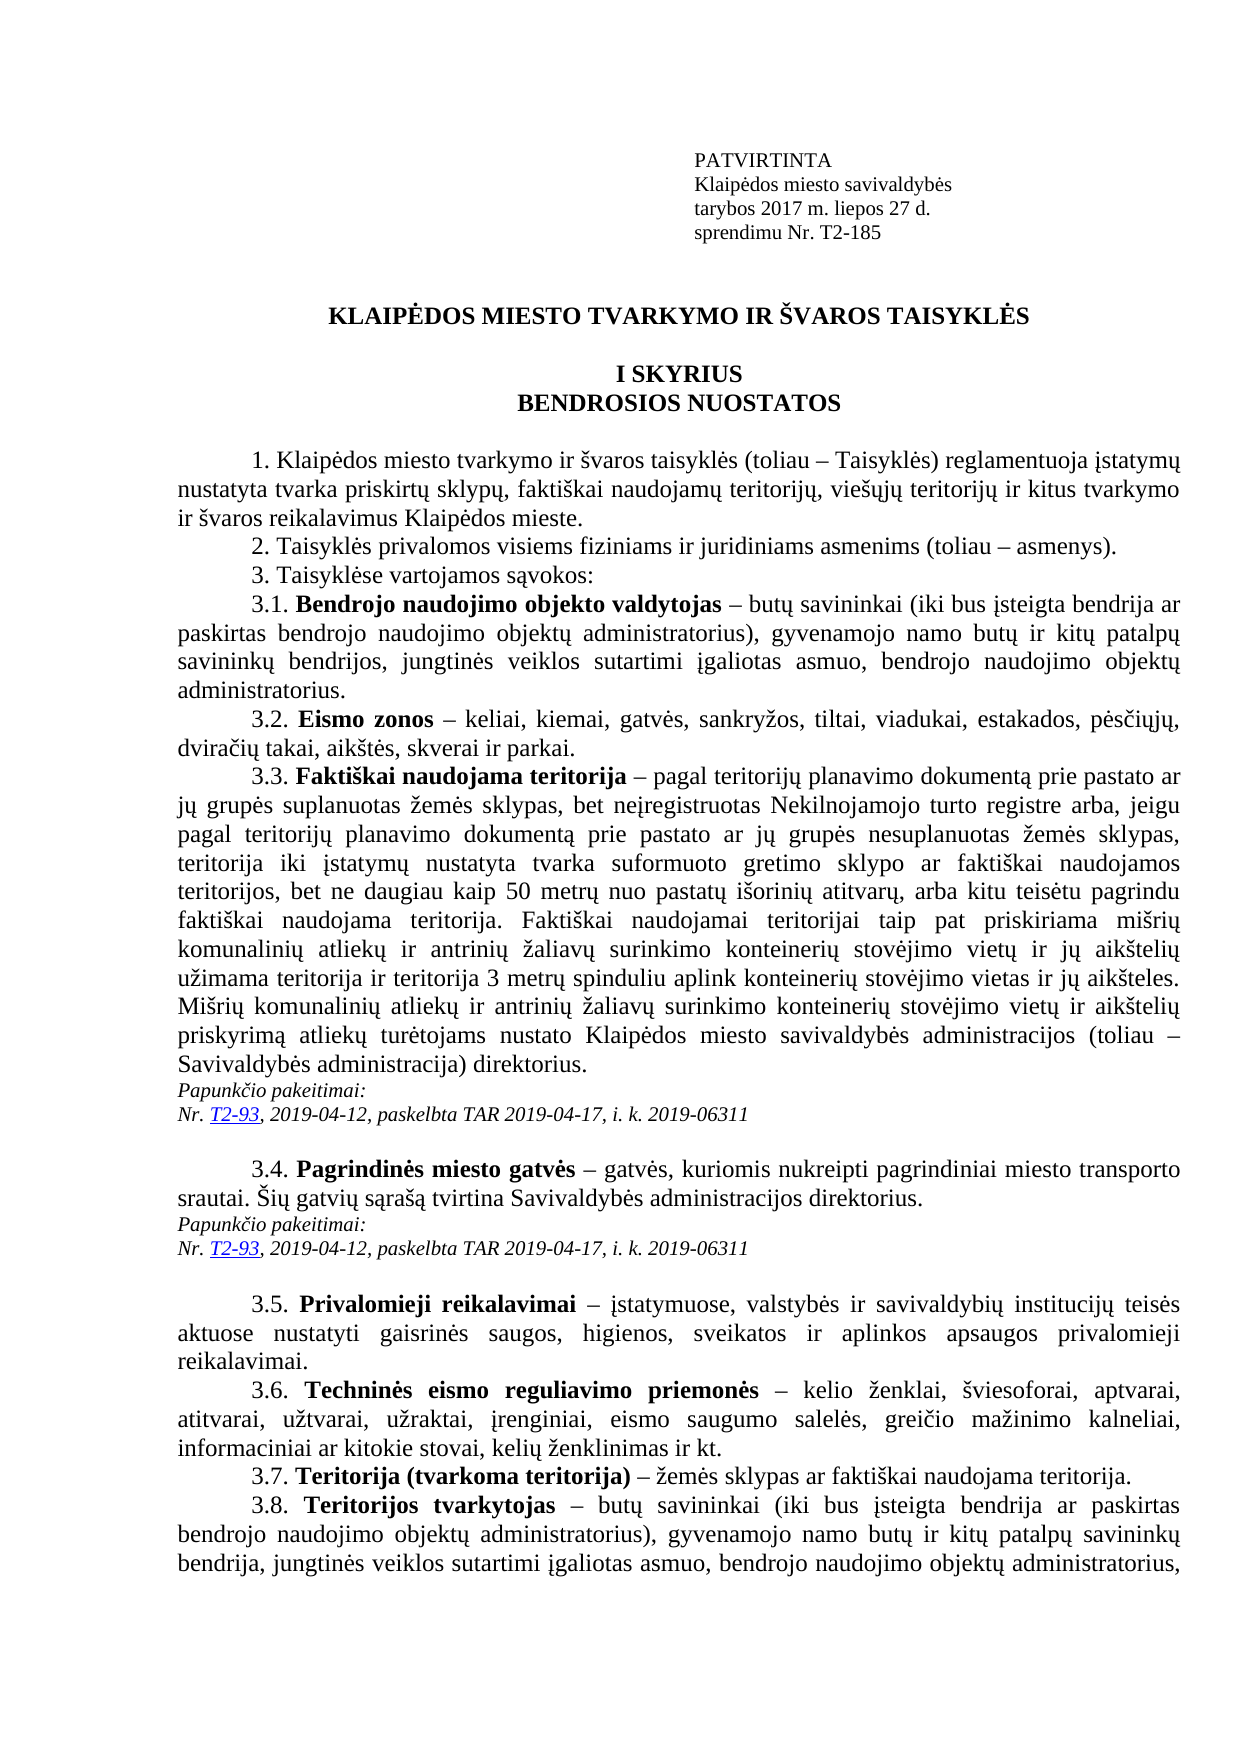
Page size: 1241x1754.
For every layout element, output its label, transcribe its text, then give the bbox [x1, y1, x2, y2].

text PATVIRTINTA [694, 148, 1181, 172]
text 2. Taisyklės privalomos visiems fiziniams ir juridiniams asmenims (toliau – asmenys). [177, 531, 1181, 560]
text 3.3. Faktiškai naudojama teritorija – pagal teritorijų planavimo dokumentą prie pastato ar jų grupės suplanuotas žemės sklypas, bet neįregistruotas Nekilnojamojo turto registre arba, jeigu pagal teritorijų planavimo dokumentą prie pastato ar jų grupės nesuplanuotas žemės sklypas, teritorija iki įstatymų nustatyta tvarka suformuoto gretimo sklypo ar faktiškai naudojamos teritorijos, bet ne daugiau kaip 50 metrų nuo pastatų išorinių atitvarų, arba kitu teisėtu pagrindu faktiškai naudojama teritorija. Faktiškai naudojamai teritorijai taip pat priskiriama mišrių komunalinių atliekų ir antrinių žaliavų surinkimo konteinerių stovėjimo vietų ir jų aikštelių užimama teritorija ir teritorija 3 metrų spinduliu aplink konteinerių stovėjimo vietas ir jų aikšteles. Mišrių komunalinių atliekų ir antrinių žaliavų surinkimo konteinerių stovėjimo vietų ir aikštelių priskyrimą atliekų turėtojams nustato Klaipėdos miesto savivaldybės administracijos (toliau – Savivaldybės administracija) direktorius. [177, 761, 1181, 1078]
text Nr. T2-93, 2019-04-12, paskelbta TAR 2019-04-17, i. k. 2019-06311 [177, 1102, 1181, 1126]
text BENDROSIOS NUOSTATOS [177, 388, 1181, 416]
text Papunkčio pakeitimai: [177, 1212, 1181, 1236]
text 3.2. Eismo zonos – keliai, kiemai, gatvės, sankryžos, tiltai, viadukai, estakados, pėsčiųjų, dviračių takai, aikštės, skverai ir parkai. [177, 704, 1181, 761]
text Papunkčio pakeitimai: [177, 1078, 1181, 1102]
text 3.5. Privalomieji reikalavimai – įstatymuose, valstybės ir savivaldybių institucijų teisės aktuose nustatyti gaisrinės saugos, higienos, sveikatos ir aplinkos apsaugos privalomieji reikalavimai. [177, 1289, 1181, 1375]
text 3.7. Teritorija (tvarkoma teritorija) – žemės sklypas ar faktiškai naudojama teritorija. [177, 1461, 1181, 1490]
text 3.6. Techninės eismo reguliavimo priemonės – kelio ženklai, šviesoforai, aptvarai, atitvarai, užtvarai, užraktai, įrenginiai, eismo saugumo salelės, greičio mažinimo kalneliai, informaciniai ar kitokie stovai, kelių ženklinimas ir kt. [177, 1375, 1181, 1461]
text sprendimu Nr. T2-185 [694, 220, 1181, 244]
text Klaipėdos miesto savivaldybės [694, 172, 1181, 196]
text 1. Klaipėdos miesto tvarkymo ir švaros taisyklės (toliau – Taisyklės) reglamentuoja įstatymų nustatyta tvarka priskirtų sklypų, faktiškai naudojamų teritorijų, viešųjų teritorijų ir kitus tvarkymo ir švaros reikalavimus Klaipėdos mieste. [177, 445, 1181, 531]
text 3.8. Teritorijos tvarkytojas – butų savininkai (iki bus įsteigta bendrija ar paskirtas bendrojo naudojimo objektų administratorius), gyvenamojo namo butų ir kitų patalpų savininkų bendrija, jungtinės veiklos sutartimi įgaliotas asmuo, bendrojo naudojimo objektų administratorius, [177, 1490, 1181, 1576]
text 3. Taisyklėse vartojamos sąvokos: [177, 560, 1181, 589]
text 3.4. Pagrindinės miesto gatvės – gatvės, kuriomis nukreipti pagrindiniai miesto transporto srautai. Šių gatvių sąrašą tvirtina Savivaldybės administracijos direktorius. [177, 1154, 1181, 1212]
text I SKYRIUS [177, 359, 1181, 388]
text Nr. T2-93, 2019-04-12, paskelbta TAR 2019-04-17, i. k. 2019-06311 [177, 1236, 1181, 1260]
text tarybos 2017 m. liepos 27 d. [694, 196, 1181, 220]
text 3.1. Bendrojo naudojimo objekto valdytojas – butų savininkai (iki bus įsteigta bendrija ar paskirtas bendrojo naudojimo objektų administratorius), gyvenamojo namo butų ir kitų patalpų savininkų bendrijos, jungtinės veiklos sutartimi įgaliotas asmuo, bendrojo naudojimo objektų administratorius. [177, 589, 1181, 704]
text KLAIPĖDOS MIESTO TVARKYMO IR ŠVAROS TAISYKLĖS [177, 301, 1181, 330]
